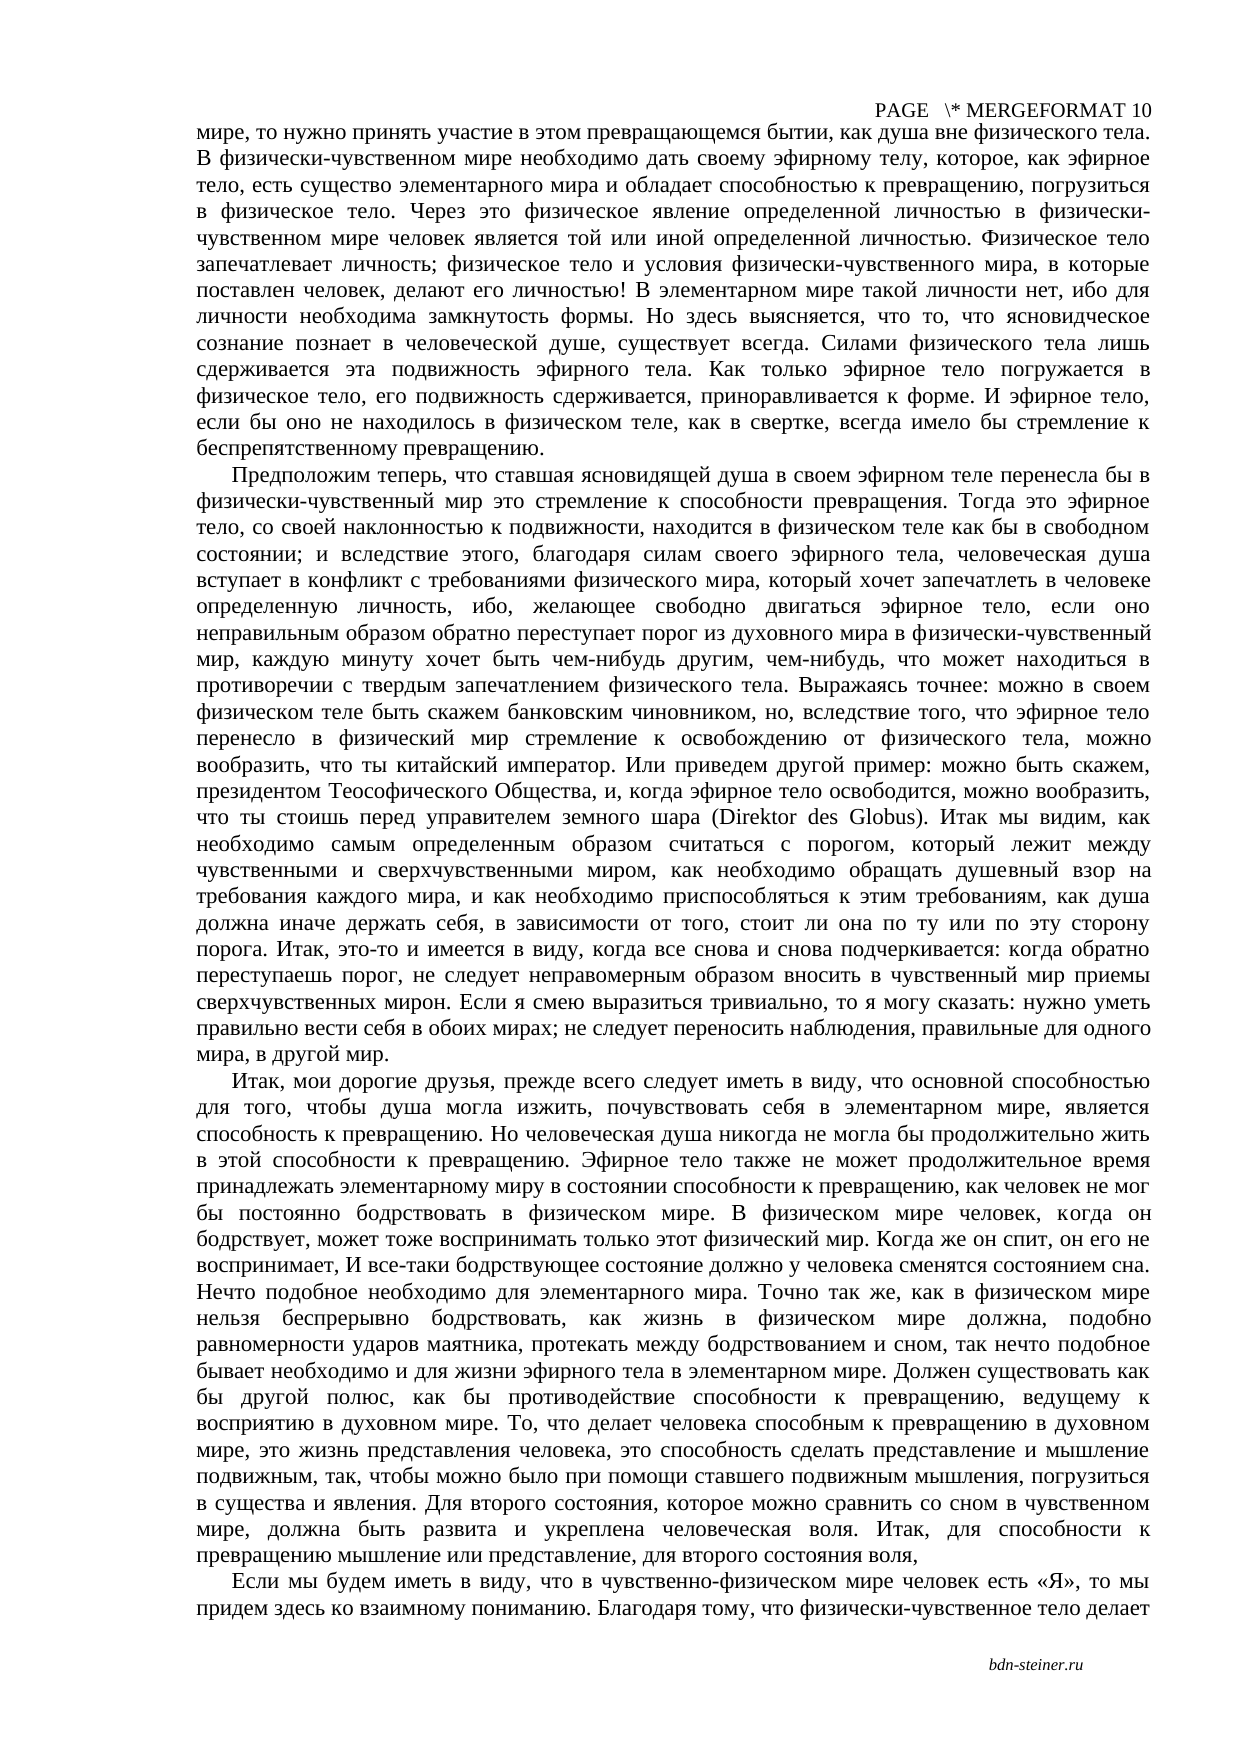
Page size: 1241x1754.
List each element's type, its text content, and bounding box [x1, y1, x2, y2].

text Если мы будем иметь в виду, что в чувственно-физическом мире человек есть «Я», то мы придем здесь ко взаимному пониманию. Благодаря тому, что физически-чувственное тело делает [196, 1568, 1151, 1620]
text мире, то нужно принять участие в этом превращающемся бытии, как душа вне физического тела. В физически-чувственном мире необходимо дать своему эфирному телу, которое, как эфирное тело, есть существо элементарного мира и обладает способностью к превращению, погрузиться в физическое тело. Через это физическое явление определенной личностью в физически-чувственном мире человек является той или иной определенной личностью. Физическое тело запечатлевает личность; физическое тело и условия физически-чувственного мира, в которые поставлен человек, делают его личностью! В элементарном мире такой личности нет, ибо для личности необходима замкнутость формы. Но здесь выясняется, что то, что ясновидческое сознание познает в человеческой душе, существует всегда. Силами физического тела лишь сдерживается эта подвижность эфирного тела. Как только эфирное тело погружается в физическое тело, его подвижность сдерживается, приноравливается к форме. И эфирное тело, если бы оно не находилось в физическом теле, как в свертке, всегда имело бы стремление к беспрепятственному превращению. [196, 118, 1152, 461]
text Предположим теперь, что ставшая ясновидящей душа в своем эфирном теле перенесла бы в физически-чувственный мир это стремление к способности превращения. Тогда это эфирное тело, со своей наклонностью к подвижности, находится в физическом теле как бы в свободном состоянии; и вследствие этого, благодаря силам своего эфирного тела, человеческая душа вступает в конфликт с требованиями физического мира, который хочет запечатлеть в человеке определенную личность, ибо, желающее свободно двигаться эфирное тело, если оно неправильным образом обратно переступает порог из духовного мира в физически-чувственный мир, каждую минуту хочет быть чем-нибудь другим, чем-нибудь, что может находиться в противоречии с твердым запечатлением физического тела. Выражаясь точнее: можно в своем физическом теле быть скажем банковским чиновником, но, вследствие того, что эфирное тело перенесло в физический мир стремление к освобождению от физического тела, можно вообразить, что ты китайский император. Или приведем другой пример: можно быть скажем, президентом Теософического Общества, и, когда эфирное тело освободится, можно вообразить, что ты стоишь перед управителем земного шара (Direktor des Globus). Итак мы видим, как необходимо самым определенным образом считаться с порогом, который лежит между чувственными и сверхчувственными миром, как необходимо обращать душевный взор на требования каждого мира, и как необходимо приспособляться к этим требованиям, как душа должна иначе держать себя, в зависимости от того, стоит ли она по ту или по эту сторону порога. Итак, это-то и имеется в виду, когда все снова и снова подчеркивается: когда обратно переступаешь порог, не следует неправомерным образом вносить в чувственный мир приемы сверхчувственных мирон. Если я смею выразиться тривиально, то я могу сказать: нужно уметь правильно вести себя в обоих мирах; не следует переносить наблюдения, правильные для одного мира, в другой мир. [196, 461, 1152, 1067]
text Итак, мои дорогие друзья, прежде всего следует иметь в виду, что основной способностью для того, чтобы душа могла изжить, почувствовать себя в элементарном мире, является способность к превращению. Но человеческая душа никогда не могла бы продолжительно жить в этой способности к превращению. Эфирное тело также не может продолжительное время принадлежать элементарному миру в состоянии способности к превращению, как человек не мог бы постоянно бодрствовать в физическом мире. В физическом мире человек, когда он бодрствует, может тоже воспринимать только этот физический мир. Когда же он спит, он его не воспринимает, И все-таки бодрствующее состояние должно у человека сменятся состоянием сна. Нечто подобное необходимо для элементарного мира. Точно так же, как в физическом мире нельзя беспрерывно бодрствовать, как жизнь в физическом мире должна, подобно равномерности ударов маятника, протекать между бодрствованием и сном, так нечто подобное бывает необходимо и для жизни эфирного тела в элементарном мире. Должен существовать как бы другой полюс, как бы противодействие способности к превращению, ведущему к восприятию в духовном мире. То, что делает человека способным к превращению в духовном мире, это жизнь представления человека, это способность сделать представление и мышление подвижным, так, чтобы можно было при помощи ставшего подвижным мышления, погрузиться в существа и явления. Для второго состояния, которое можно сравнить со сном в чувственном мире, должна быть развита и укреплена человеческая воля. Итак, для способности к превращению мышление или представление, для второго состояния воля, [196, 1067, 1152, 1568]
